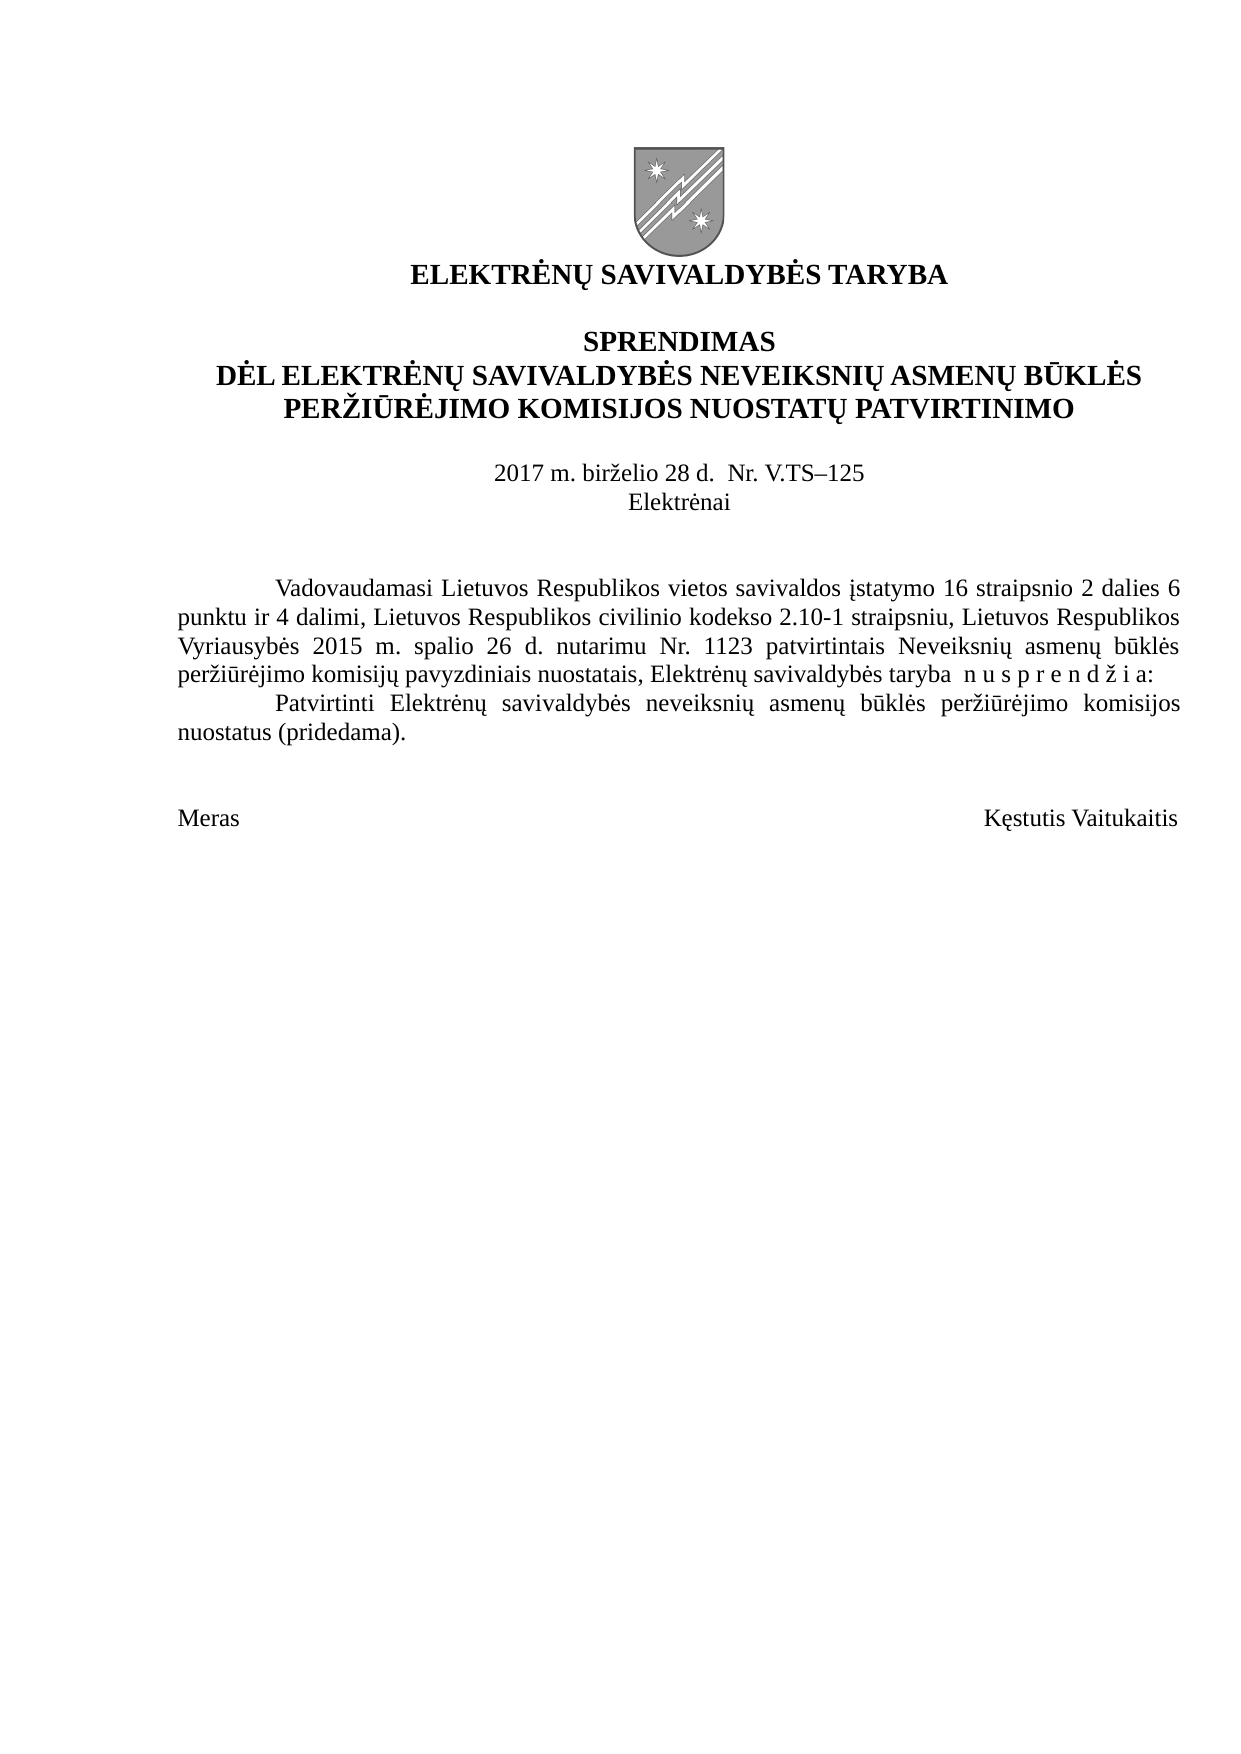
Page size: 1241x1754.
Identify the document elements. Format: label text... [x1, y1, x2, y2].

text Vadovaudamasi Lietuvos Respublikos vietos savivaldos įstatymo 16 straipsnio 2 dalies 6 punktu ir 4 dalimi, Lietuvos Respublikos civilinio kodekso 2.10-1 straipsniu, Lietuvos Respublikos Vyriausybės 2015 m. spalio 26 d. nutarimu Nr. 1123 patvirtintais Neveiksnių asmenų būklės peržiūrėjimo komisijų pavyzdiniais nuostatais, Elektrėnų savivaldybės taryba n u s p r e n d ž i a: [177, 573, 1181, 688]
text ELEKTRĖNŲ SAVIVALDYBĖS TARYBA [177, 257, 1181, 291]
text 2017 m. birželio 28 d. Nr. V.TS–125 [177, 458, 1181, 487]
text SPRENDIMAS [177, 324, 1181, 358]
text DĖL ELEKTRĖNŲ SAVIVALDYBĖS NEVEIKSNIŲ ASMENŲ BŪKLĖS PERŽIŪRĖJIMO KOMISIJOS NUOSTATŲ PATVIRTINIMO [177, 358, 1181, 425]
text Elektrėnai [177, 487, 1181, 516]
text Patvirtinti Elektrėnų savivaldybės neveiksnių asmenų būklės peržiūrėjimo komisijos nuostatus (pridedama). [177, 688, 1181, 746]
text Meras Kęstutis Vaitukaitis [177, 803, 1181, 832]
